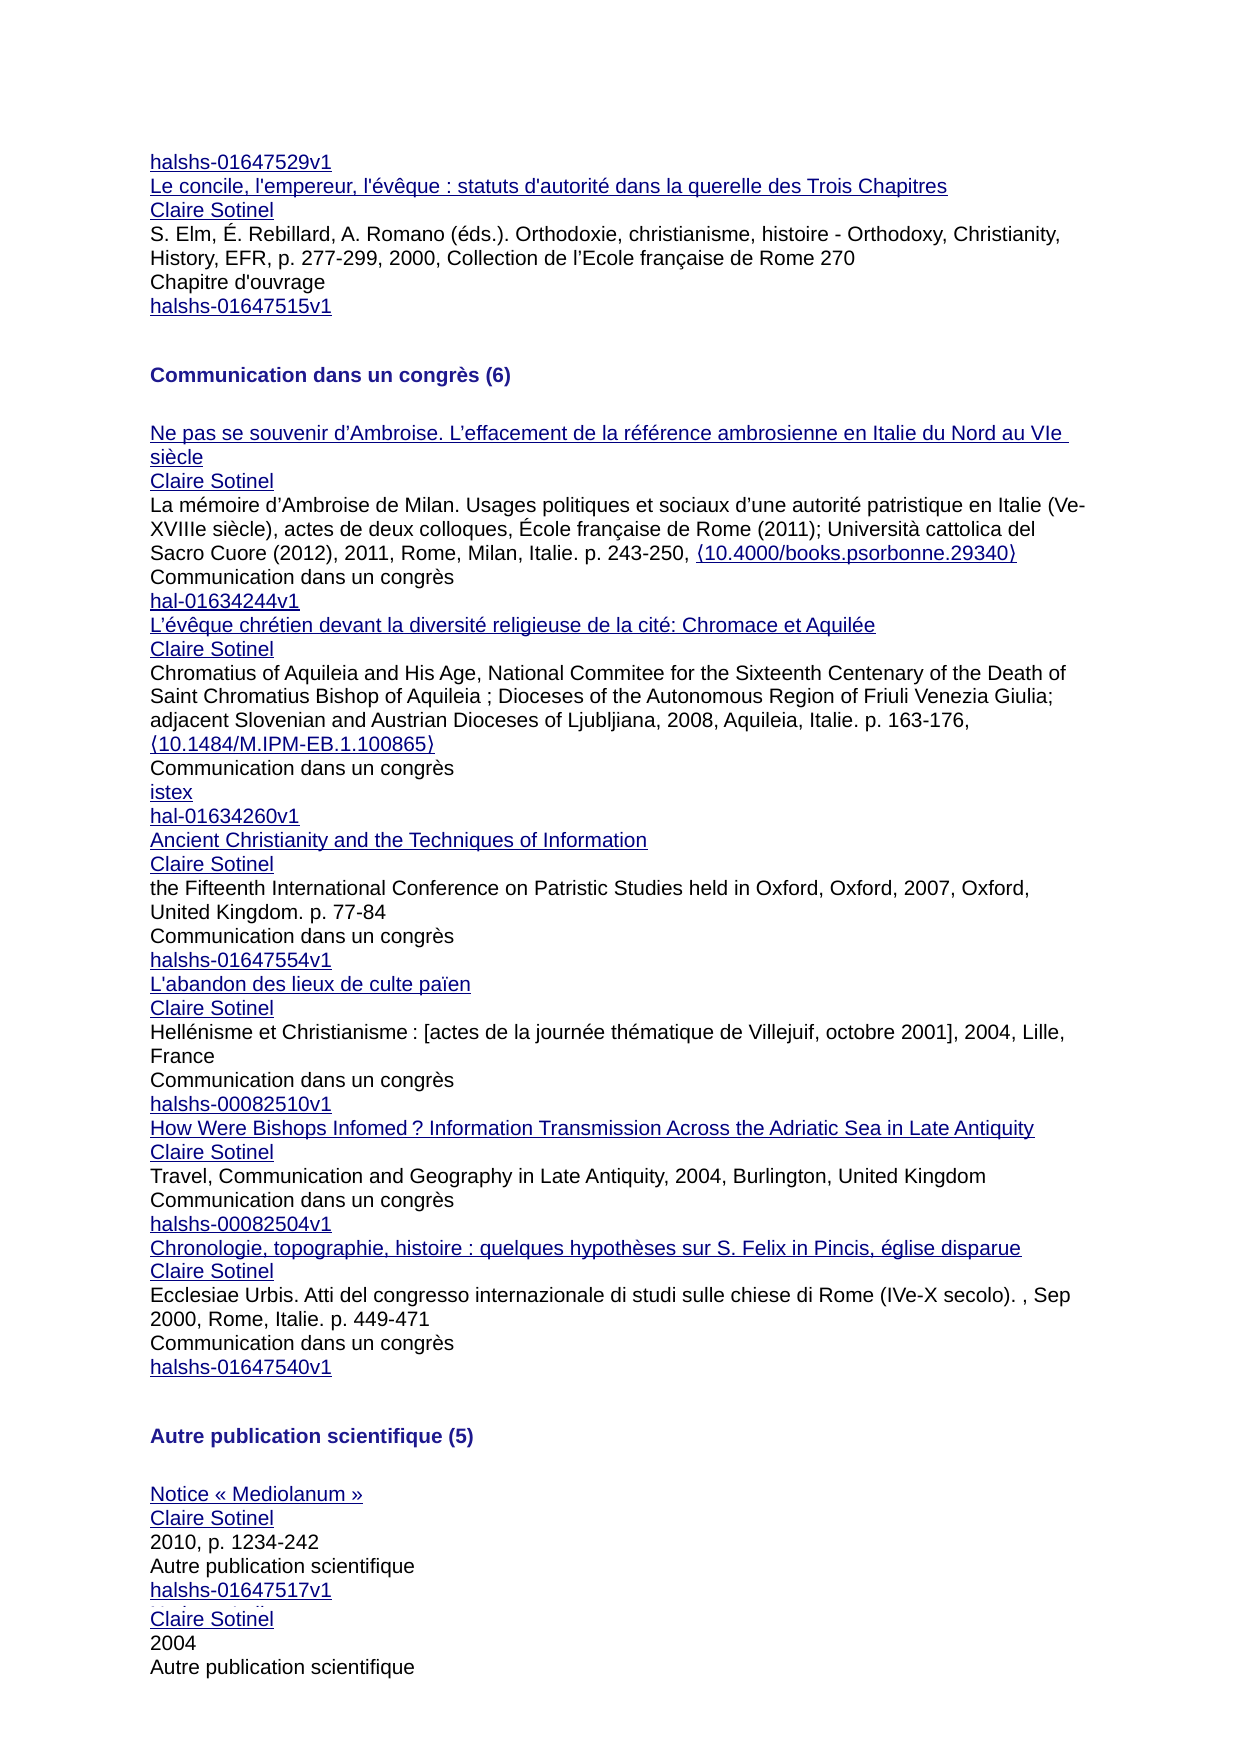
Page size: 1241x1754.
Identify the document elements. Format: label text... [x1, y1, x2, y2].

table_cell halshs-01647529v1 [150, 150, 1090, 174]
subtitle Autre publication scientifique (5) [150, 1424, 1090, 1448]
table_cell How Were Bishops Infomed ? Information Transmission Across the Adriatic Sea in Late Antiquity Claire Sotinel Travel, Communication and Geography in Late Antiquity, 2004, Burlington, United Kingdom Communication dans un congrès halshs-00082504v1 [150, 1116, 1090, 1235]
subtitle Communication dans un congrès (6) [150, 362, 1090, 386]
table_cell Chronologie, topographie, histoire : quelques hypothèses sur S. Felix in Pincis, église disparue Claire Sotinel Ecclesiae Urbis. Atti del congresso internazionale di studi sulle chiese di Rome (IVe-X secolo). , Sep 2000, Rome, Italie. p. 449-471 Communication dans un congrès halshs-01647540v1 [150, 1235, 1090, 1379]
table_cell Notice « Italia » Claire Sotinel 2004 Autre publication scientifique [150, 1602, 1090, 1679]
table_cell L'abandon des lieux de culte païen Claire Sotinel Hellénisme et Christianisme : [actes de la journée thématique de Villejuif, octobre 2001], 2004, Lille, France Communication dans un congrès halshs-00082510v1 [150, 972, 1090, 1116]
table_cell Le concile, l'empereur, l'évêque : statuts d'autorité dans la querelle des Trois Chapitres Claire Sotinel S. Elm, É. Rebillard, A. Romano (éds.). Orthodoxie, christianisme, histoire - Orthodoxy, Christianity, History, EFR, p. 277-299, 2000, Collection de l’Ecole française de Rome 270 Chapitre d'ouvrage halshs-01647515v1 [150, 174, 1090, 318]
table_header Ne pas se souvenir d’Ambroise. L’effacement de la référence ambrosienne en Italie du Nord au VIe siècle Claire Sotinel La mémoire d’Ambroise de Milan. Usages politiques et sociaux d’une autorité patristique en Italie (Ve-XVIIIe siècle), actes de deux colloques, École française de Rome (2011); Università cattolica del Sacro Cuore (2012), 2011, Rome, Milan, Italie. p. 243-250, ⟨10.4000/books.psorbonne.29340⟩ Communication dans un congrès hal-01634244v1 [150, 421, 1090, 612]
table_cell L’évêque chrétien devant la diversité religieuse de la cité: Chromace et Aquilée Claire Sotinel Chromatius of Aquileia and His Age, National Commitee for the Sixteenth Centenary of the Death of Saint Chromatius Bishop of Aquileia ; Dioceses of the Autonomous Region of Friuli Venezia Giulia; adjacent Slovenian and Austrian Dioceses of Ljubljiana, 2008, Aquileia, Italie. p. 163-176, ⟨10.1484/M.IPM-EB.1.100865⟩ Communication dans un congrès istex hal-01634260v1 [150, 613, 1090, 828]
table_cell Ancient Christianity and the Techniques of Information Claire Sotinel the Fifteenth International Conference on Patristic Studies held in Oxford, Oxford, 2007, Oxford, United Kingdom. p. 77-84 Communication dans un congrès halshs-01647554v1 [150, 828, 1090, 972]
table_header Notice « Mediolanum » Claire Sotinel 2010, p. 1234-242 Autre publication scientifique halshs-01647517v1 [150, 1482, 1090, 1602]
